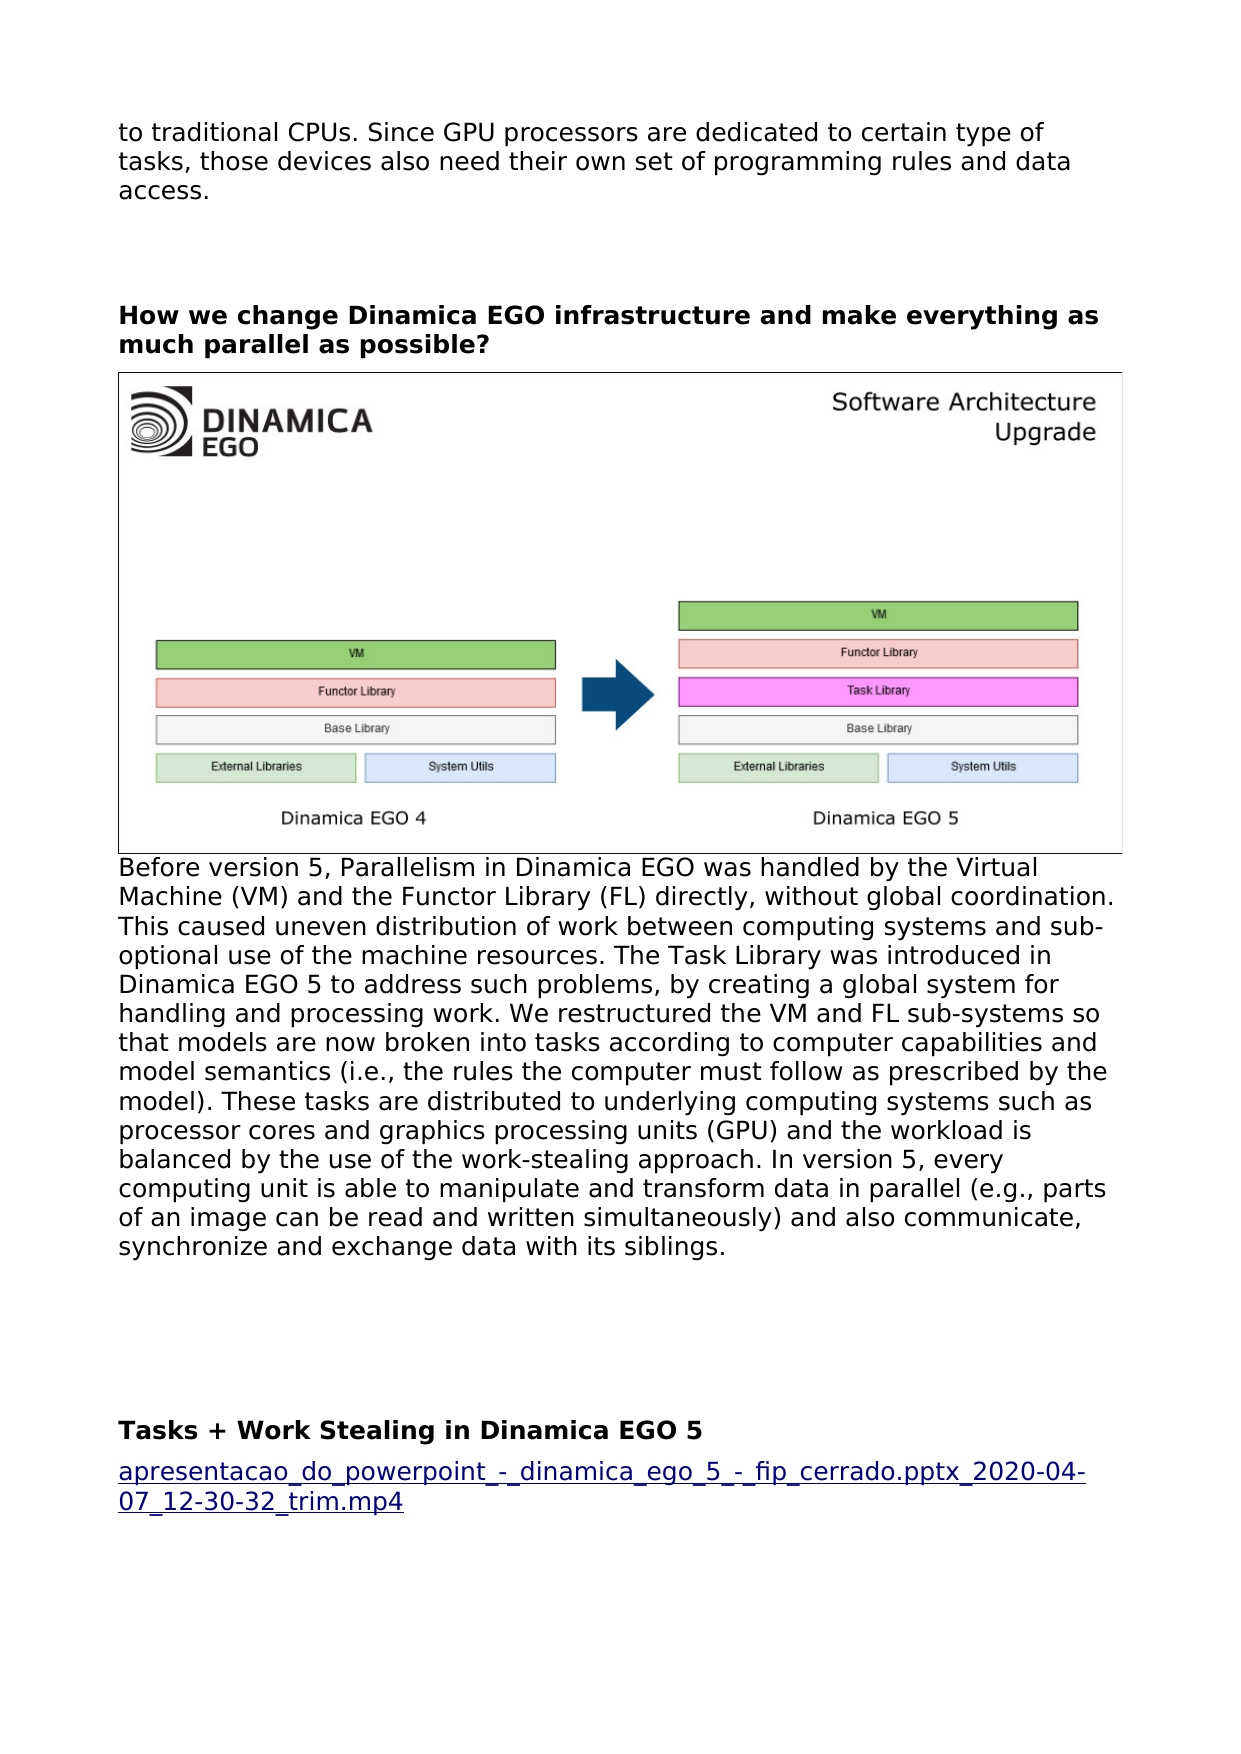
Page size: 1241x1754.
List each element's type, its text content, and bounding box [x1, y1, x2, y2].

text Before version 5, Parallelism in Dinamica EGO was handled by the Virtual Machine (VM) and the Functor Library (FL) directly, without global coordination. This caused uneven distribution of work between computing systems and sub-optional use of the machine resources. The Task Library was introduced in Dinamica EGO 5 to address such problems, by creating a global system for handling and processing work. We restructured the VM and FL sub-systems so that models are now broken into tasks according to computer capabilities and model semantics (i.e., the rules the computer must follow as prescribed by the model). These tasks are distributed to underlying computing systems such as processor cores and graphics processing units (GPU) and the workload is balanced by the use of the work-stealing approach. In version 5, every computing unit is able to manipulate and transform data in parallel (e.g., parts of an image can be read and written simultaneously) and also communicate, synchronize and exchange data with its siblings. [118, 854, 1122, 1378]
text to traditional CPUs. Since GPU processors are dedicated to certain type of tasks, those devices also need their own set of programming rules and data access. [118, 118, 1122, 264]
picture [118, 372, 1123, 854]
text apresentacao_do_powerpoint_-_dinamica_ego_5_-_fip_cerrado.pptx_2020-04-07_12-30-32_trim.mp4 [118, 1458, 1122, 1574]
subtitle Tasks + Work Stealing in Dinamica EGO 5 [118, 1416, 1122, 1445]
subtitle How we change Dinamica EGO infrastructure and make everything as much parallel as possible? [118, 301, 1122, 360]
